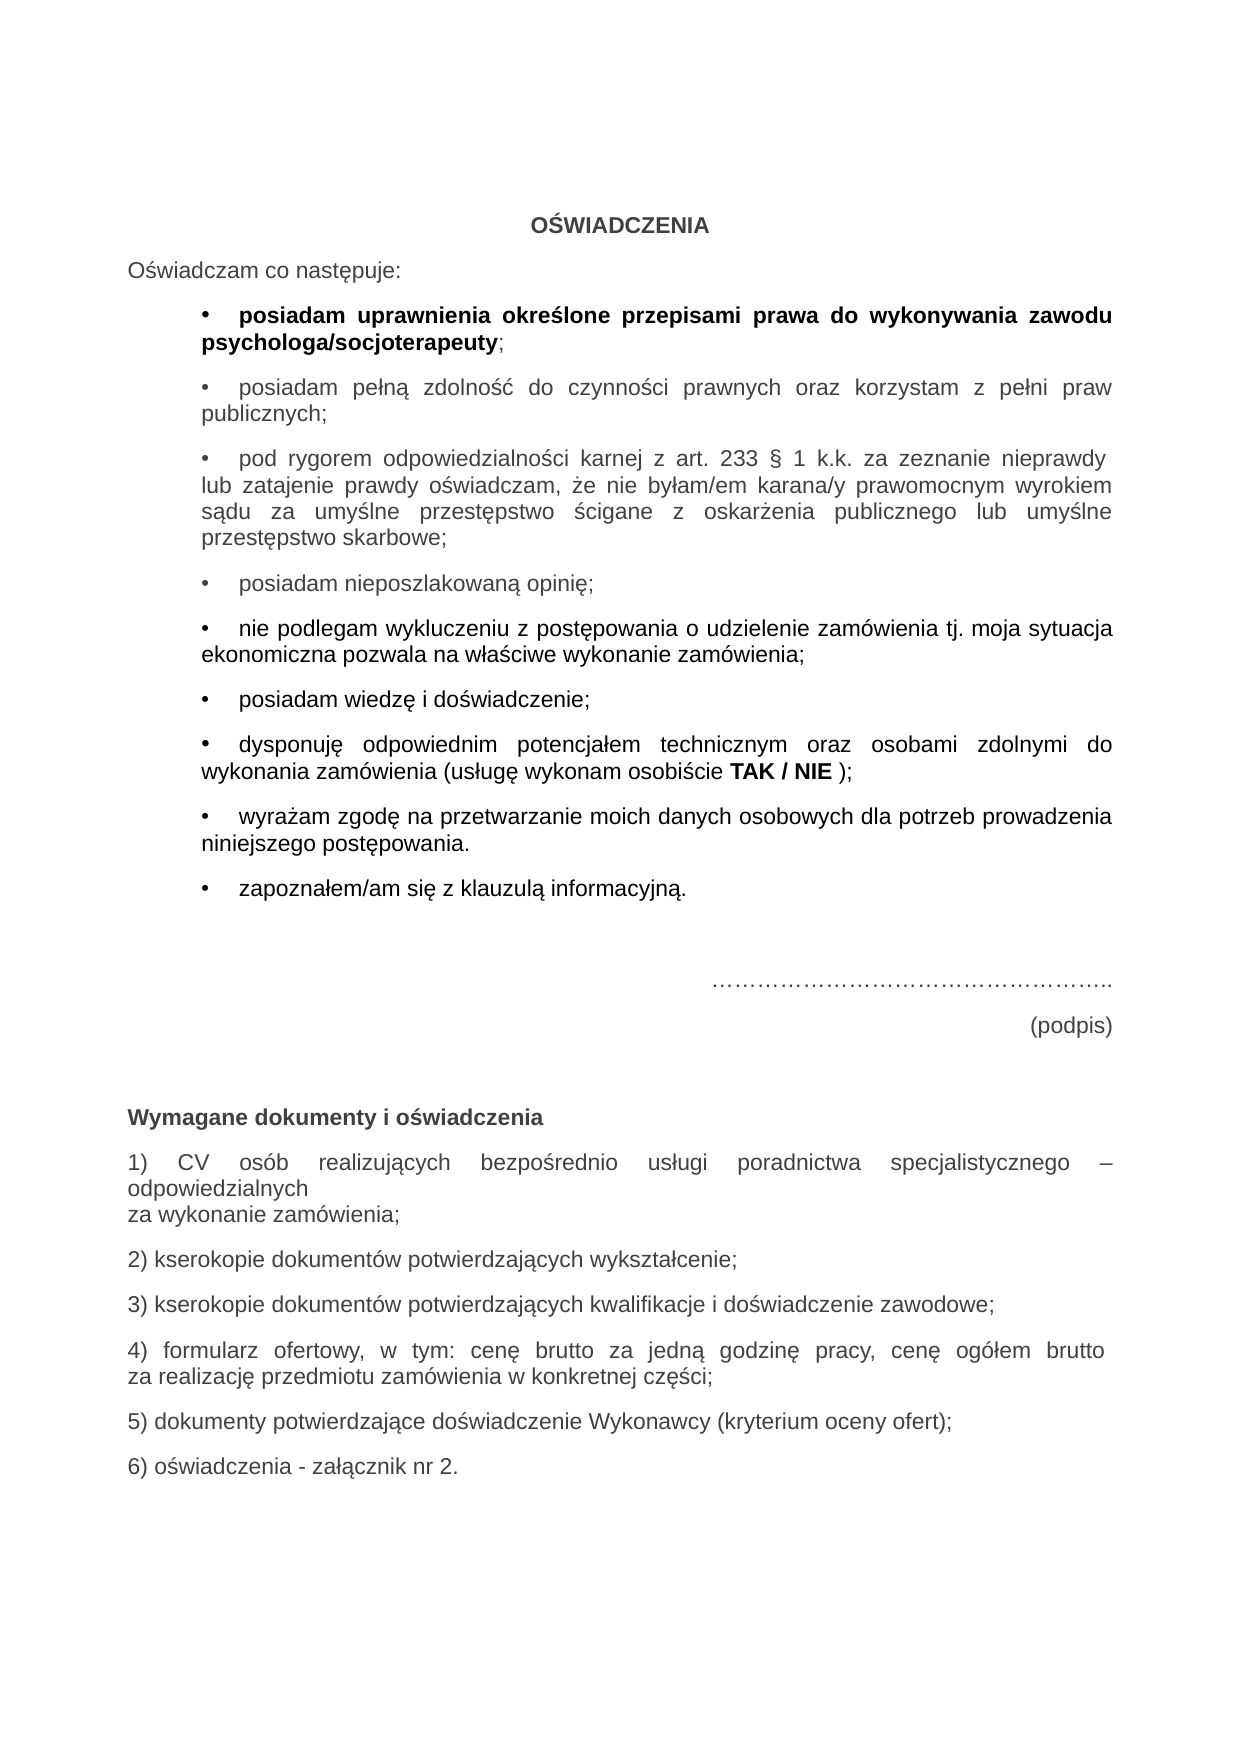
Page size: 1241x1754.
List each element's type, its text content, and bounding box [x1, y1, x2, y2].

text Oświadczam co następuje: [127, 257, 1113, 283]
text 2) kserokopie dokumentów potwierdzających wykształcenie; [127, 1246, 1113, 1273]
text 3) kserokopie dokumentów potwierdzających kwalifikacje i doświadczenie zawodowe; [127, 1291, 1113, 1318]
text 4) formularz ofertowy, w tym: cenę brutto za jedną godzinę pracy, cenę ogółem brutto za realizację przedmiotu zamówienia w konkretnej części; [127, 1337, 1113, 1389]
text …………………………………………….. [127, 966, 1113, 993]
list posiadam pełną zdolność do czynności prawnych oraz korzystam z pełni praw publicznych; [164, 374, 1113, 427]
text OŚWIADCZENIA [127, 212, 1113, 238]
text Wymagane dokumenty i oświadczenia [127, 1103, 1113, 1130]
text 5) dokumenty potwierdzające doświadczenie Wykonawcy (kryterium oceny ofert); [127, 1408, 1113, 1434]
list dysponuję odpowiednim potencjałem technicznym oraz osobami zdolnymi do wykonania zamówienia (usługę wykonam osobiście TAK / NIE ); [164, 731, 1113, 784]
list posiadam uprawnienia określone przepisami prawa do wykonywania zawodu psychologa/socjoterapeuty; [164, 302, 1113, 355]
list posiadam wiedzę i doświadczenie; [164, 686, 1113, 712]
list nie podlegam wykluczeniu z postępowania o udzielenie zamówienia tj. moja sytuacja ekonomiczna pozwala na właściwe wykonanie zamówienia; [164, 614, 1113, 667]
text (podpis) [118, 1012, 1113, 1038]
list wyrażam zgodę na przetwarzanie moich danych osobowych dla potrzeb prowadzenia niniejszego postępowania. [164, 803, 1113, 856]
list zapoznałem/am się z klauzulą informacyjną. [164, 874, 1113, 901]
list posiadam nieposzlakowaną opinię; [164, 569, 1113, 596]
text 6) oświadczenia - załącznik nr 2. [127, 1453, 1113, 1479]
list pod rygorem odpowiedzialności karnej z art. 233 § 1 k.k. za zeznanie nieprawdy lub zatajenie prawdy oświadczam, że nie byłam/em karana/y prawomocnym wyrokiem sądu za umyślne przestępstwo ścigane z oskarżenia publicznego lub umyślne przestępstwo skarbowe; [164, 445, 1113, 551]
text 1) CV osób realizujących bezpośrednio usługi poradnictwa specjalistycznego – odpowiedzialnych za wykonanie zamówienia; [127, 1148, 1113, 1228]
